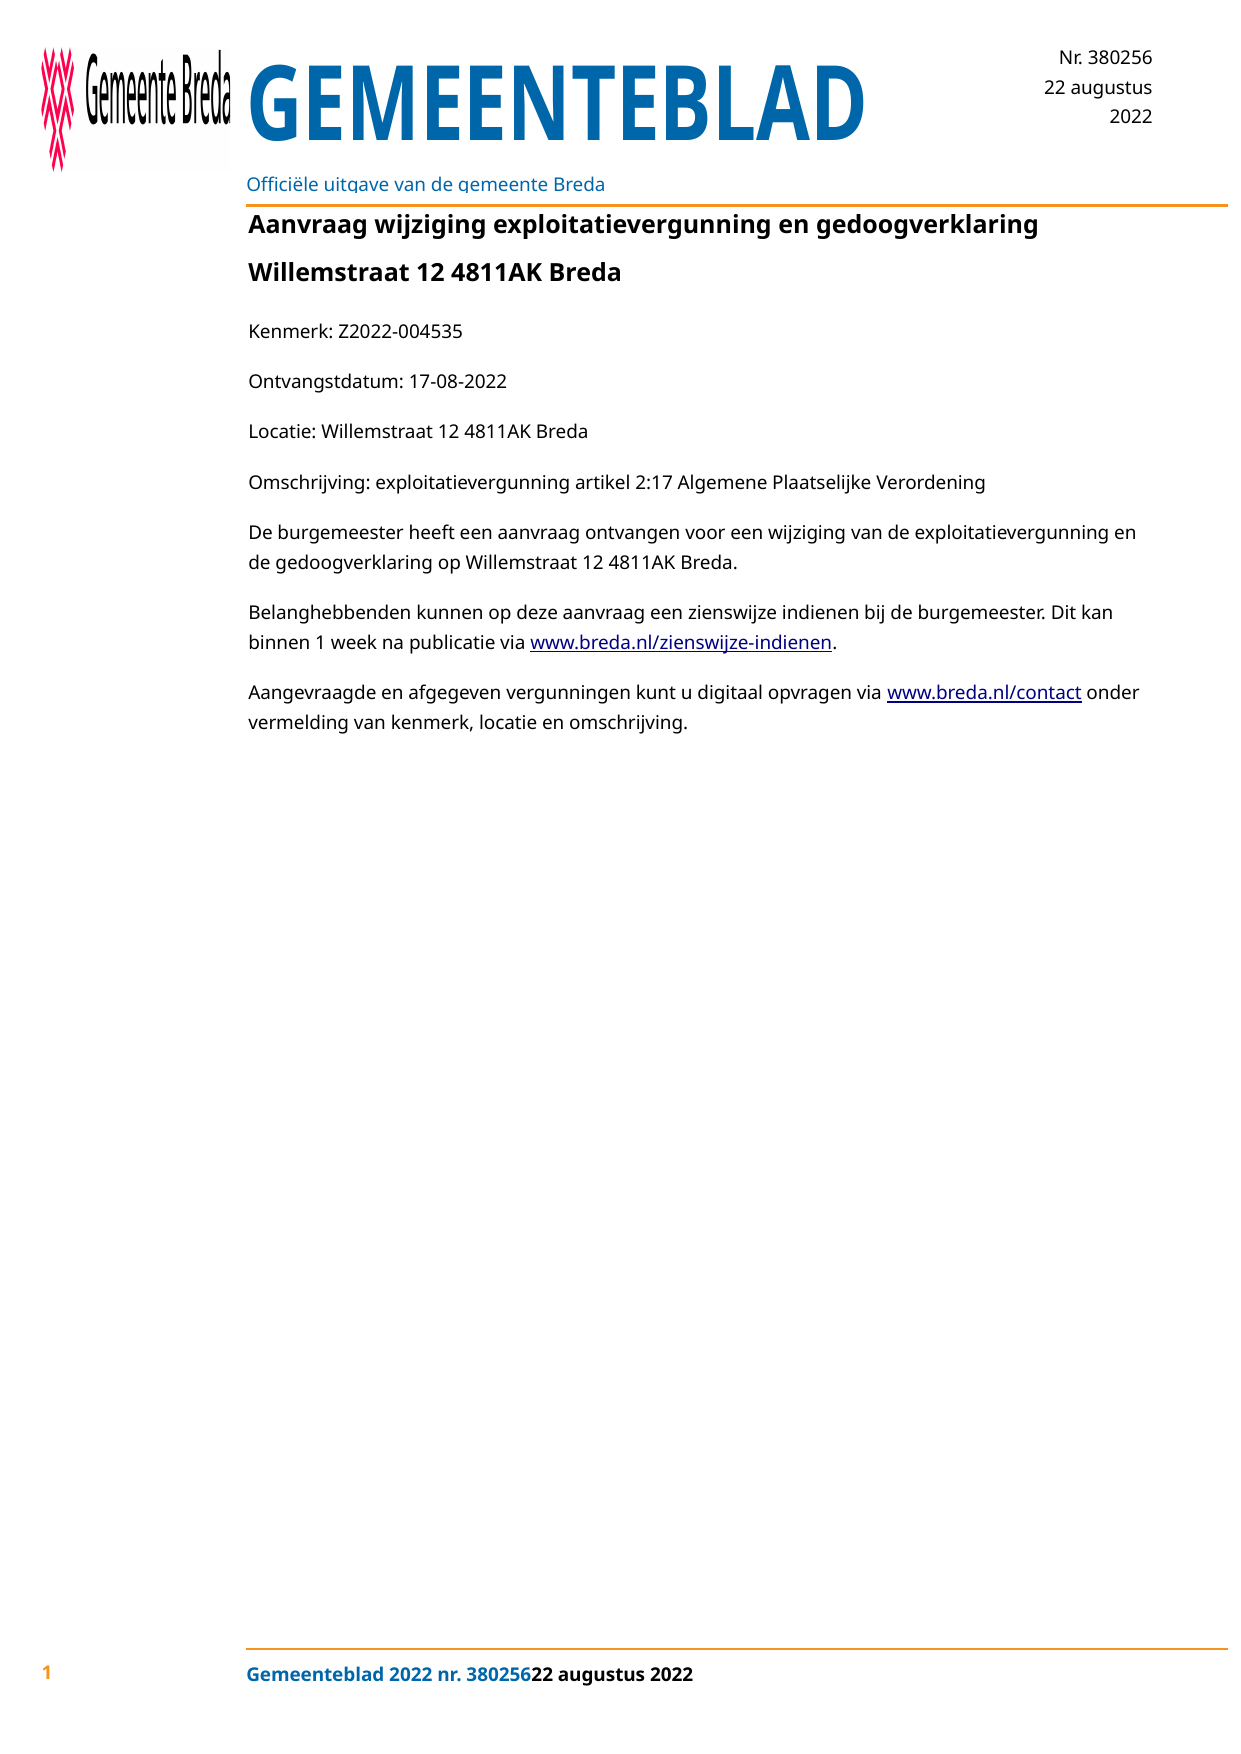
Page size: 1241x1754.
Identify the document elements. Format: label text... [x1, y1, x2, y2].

text Kenmerk: Z2022-004535 [248, 318, 1152, 344]
text Omschrijving: exploitatievergunning artikel 2:17 Algemene Plaatselijke Verordening [248, 469, 1152, 495]
text Aangevraagde en afgegeven vergunningen kunt u digitaal opvragen via www.breda.nl/contact onder vermelding van kenmerk, locatie en omschrijving. [248, 679, 1152, 735]
text De burgemeester heeft een aanvraag ontvangen voor een wijziging van de exploitatievergunning en de gedoogverklaring op Willemstraat 12 4811AK Breda. [248, 519, 1152, 575]
text Locatie: Willemstraat 12 4811AK Breda [248, 419, 1152, 444]
text Aanvraag wijziging exploitatievergunning en gedoogverklaring Willemstraat 12 4811AK Breda [248, 207, 1152, 288]
picture [41, 47, 231, 172]
text Ontvangstdatum: 17-08-2022 [248, 368, 1152, 394]
text Belanghebbenden kunnen op deze aanvraag een zienswijze indienen bij de burgemeester. Dit kan binnen 1 week na publicatie via www.breda.nl/zienswijze-indienen. [248, 599, 1152, 655]
